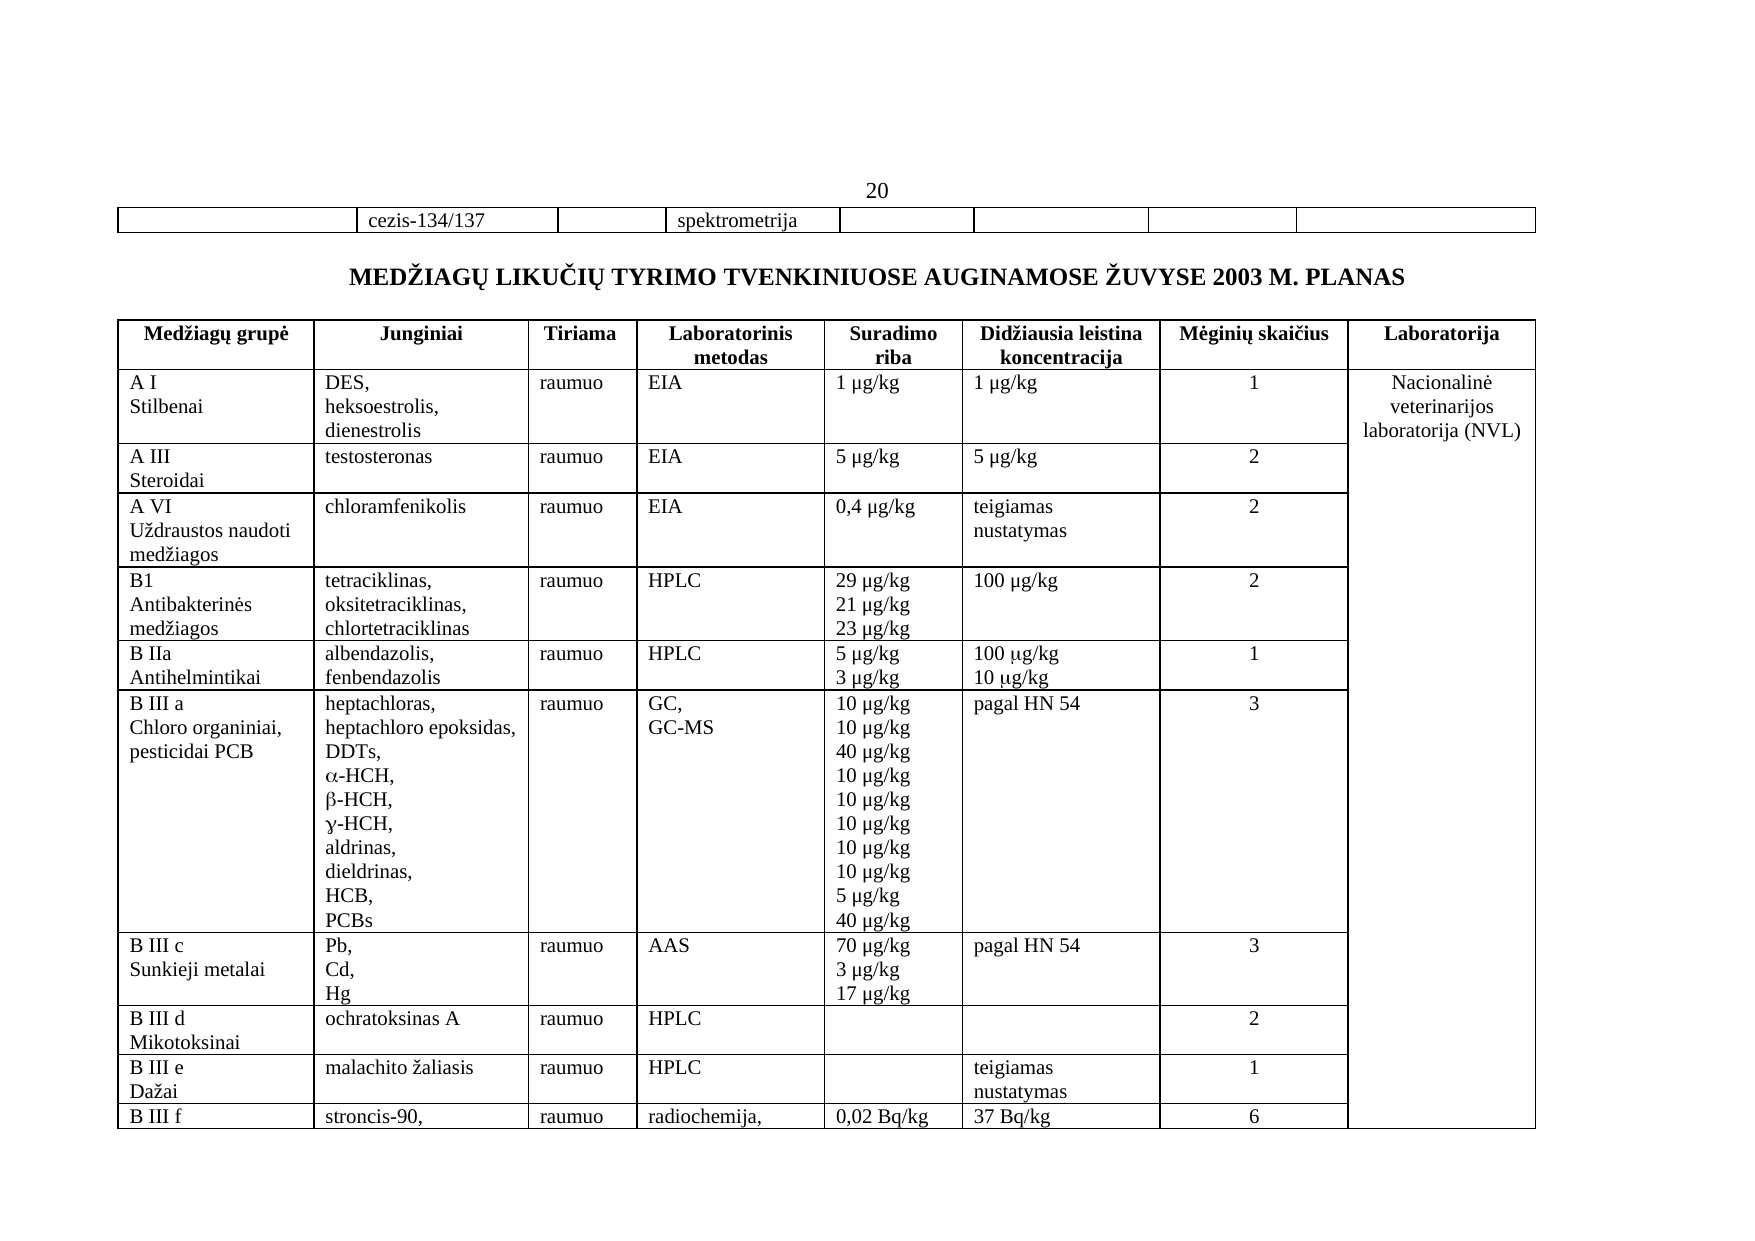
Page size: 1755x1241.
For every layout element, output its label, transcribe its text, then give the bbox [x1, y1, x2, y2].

table_cell B III c Sunkieji metalai [119, 933, 313, 1005]
table_cell HPLC [638, 568, 824, 640]
table_cell raumuo [529, 1055, 636, 1103]
table_cell B III d Mikotoksinai [119, 1006, 313, 1054]
table_cell radiochemija, [638, 1104, 824, 1128]
table_cell B IIa Antihelmintikai [119, 641, 313, 689]
table_cell [975, 208, 1148, 232]
table_cell raumuo [529, 494, 636, 566]
table_cell ochratoksinas A [315, 1006, 528, 1054]
table_cell 1 [1161, 370, 1347, 442]
table_cell [1349, 1103, 1535, 1128]
table_cell raumuo [529, 641, 636, 689]
table_cell [825, 1006, 962, 1054]
table_cell AAS [638, 933, 824, 1005]
table_cell raumuo [529, 370, 636, 442]
table_cell stroncis-90, [315, 1104, 528, 1128]
table_cell GC, GC-MS [638, 691, 824, 932]
table_cell 70 μg/kg 3 μg/kg 17 μg/kg [825, 933, 962, 1005]
table_cell A VI Uždraustos naudoti medžiagos [119, 494, 313, 566]
table_cell [559, 208, 665, 232]
table_header Laboratorija [1349, 321, 1535, 369]
table_cell raumuo [529, 1104, 636, 1128]
table_cell albendazolis, fenbendazolis [315, 641, 528, 689]
table_cell raumuo [529, 444, 636, 492]
table_cell Pb, Cd, Hg [315, 933, 528, 1005]
table_cell raumuo [529, 1006, 636, 1054]
table_cell 2 [1161, 444, 1347, 492]
table_cell 0,4 μg/kg [825, 494, 962, 566]
table_header Didžiausia leistina koncentracija [963, 321, 1159, 369]
table_cell spektrometrija [667, 208, 839, 232]
table_cell 1 μg/kg [825, 370, 962, 442]
table_cell 1 μg/kg [963, 370, 1159, 442]
table_cell testosteronas [315, 444, 528, 492]
table_cell 100 μg/kg [963, 568, 1159, 640]
table_cell tetraciklinas, oksitetraciklinas, chlortetraciklinas [315, 568, 528, 640]
table_cell EIA [638, 370, 824, 442]
table_cell 2 [1161, 568, 1347, 640]
table_cell 3 [1161, 933, 1347, 1005]
table_cell 5 μg/kg 3 μg/kg [825, 641, 962, 689]
table_cell 29 μg/kg 21 μg/kg 23 μg/kg [825, 568, 962, 640]
table_header Tiriama [529, 321, 636, 369]
table_header Laboratorinis metodas [638, 321, 824, 369]
table_cell B III a Chloro organiniai, pesticidai PCB [119, 691, 313, 932]
table_cell 2 [1161, 1006, 1347, 1054]
table_cell raumuo [529, 568, 636, 640]
table_cell cezis-134/137 [358, 208, 557, 232]
table_header Junginiai [315, 321, 528, 369]
table_cell teigiamas nustatymas [963, 1055, 1159, 1103]
table_cell [841, 208, 973, 232]
table_cell [1349, 566, 1535, 640]
table_cell [1297, 208, 1535, 232]
table_cell raumuo [529, 933, 636, 1005]
table_cell [1349, 640, 1535, 689]
table_cell A I Stilbenai [119, 370, 313, 442]
table_cell 1 [1161, 1055, 1347, 1103]
table_cell 100 mg/kg 10 mg/kg [963, 641, 1159, 689]
table_cell pagal HN 54 [963, 691, 1159, 932]
table_cell 37 Bq/kg [963, 1104, 1159, 1128]
table_cell 6 [1161, 1104, 1347, 1128]
table_cell [1149, 208, 1296, 232]
table_cell EIA [638, 444, 824, 492]
table_cell HPLC [638, 641, 824, 689]
table_cell 0,02 Bq/kg [825, 1104, 962, 1128]
table_cell EIA [638, 494, 824, 566]
table_cell HPLC [638, 1006, 824, 1054]
table_cell B1 Antibakterinės medžiagos [119, 568, 313, 640]
table_header Suradimo riba [825, 321, 962, 369]
table_cell heptachloras, heptachloro epoksidas, DDTs, a-HCH, b-HCH, g-HCH, aldrinas, dieldrinas, HCB, PCBs [315, 691, 528, 932]
table_cell B III e Dažai [119, 1055, 313, 1103]
table_cell A III Steroidai [119, 444, 313, 492]
table_cell teigiamas nustatymas [963, 494, 1159, 566]
table_cell 10 μg/kg 10 μg/kg 40 μg/kg 10 μg/kg 10 μg/kg 10 μg/kg 10 μg/kg 10 μg/kg 5 μg/kg 40 μg/kg [825, 691, 962, 932]
table_cell [1349, 932, 1535, 1005]
text medžiagų LIKUČIŲ TYRIMO TVENKINIUOSE AUGINAMOSE ŽUVYSE 2003 M. PLANAS [118, 262, 1636, 290]
table_header Medžiagų grupė [119, 321, 313, 369]
table_cell [119, 208, 356, 232]
table_cell 3 [1161, 691, 1347, 932]
table_cell 1 [1161, 641, 1347, 689]
table_cell HPLC [638, 1055, 824, 1103]
table_cell DES, heksoestrolis, dienestrolis [315, 370, 528, 442]
table_cell raumuo [529, 691, 636, 932]
table_cell [1349, 443, 1535, 492]
table_cell chloramfenikolis [315, 494, 528, 566]
table_cell [1349, 1054, 1535, 1103]
table_cell 2 [1161, 494, 1347, 566]
table_cell 5 μg/kg [825, 444, 962, 492]
table_cell [825, 1055, 962, 1103]
table_cell 5 μg/kg [963, 444, 1159, 492]
table_cell pagal HN 54 [963, 933, 1159, 1005]
table_cell Nacionalinė veterinarijos laboratorija (NVL) [1349, 370, 1535, 442]
table_cell [1349, 492, 1535, 566]
table_cell [1349, 1005, 1535, 1054]
table_cell B III f [119, 1104, 313, 1128]
table_cell malachito žaliasis [315, 1055, 528, 1103]
table_header Mėginių skaičius [1161, 321, 1347, 369]
table_cell [963, 1006, 1159, 1054]
table_cell [1349, 689, 1535, 932]
